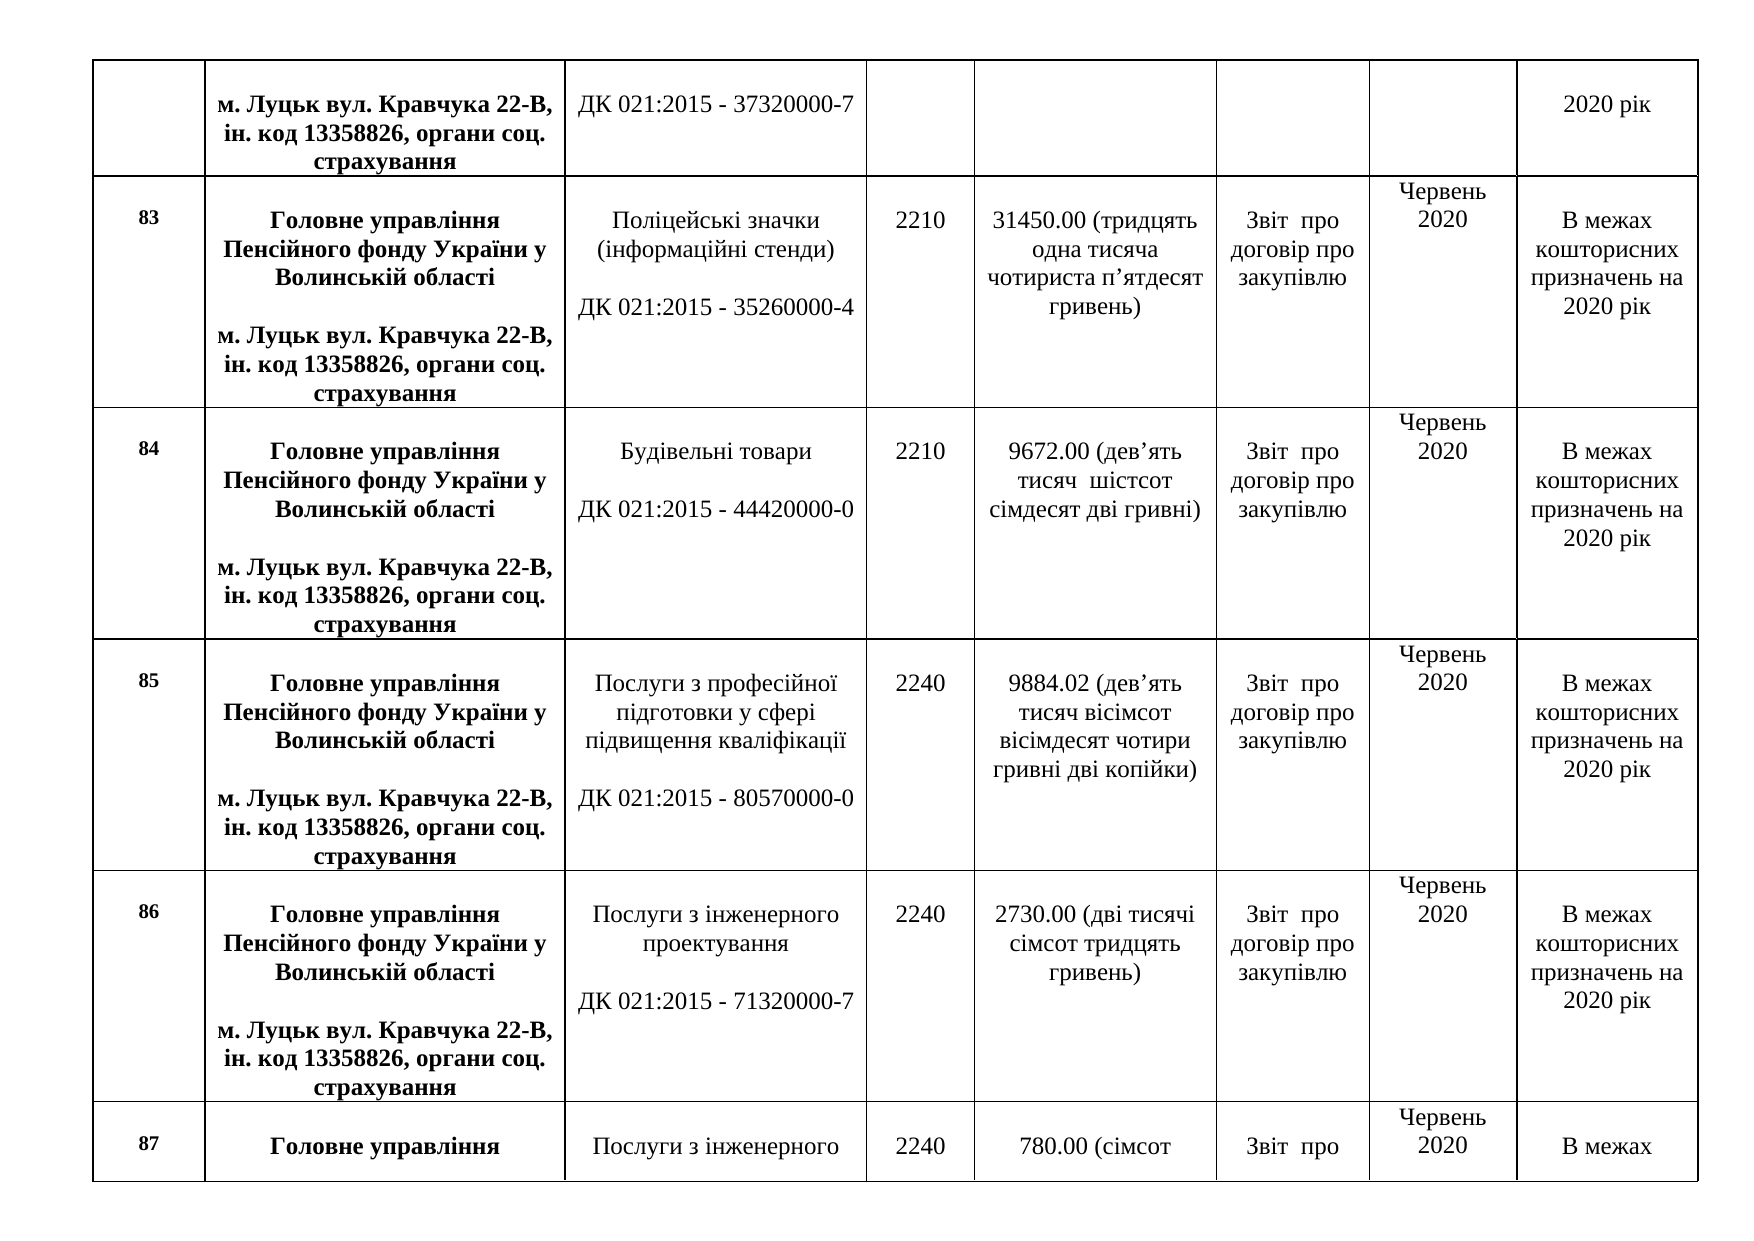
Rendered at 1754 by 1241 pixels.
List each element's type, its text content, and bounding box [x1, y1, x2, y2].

table_cell Червень 2020 [1369, 1102, 1516, 1181]
table_cell В межах кошторисних призначень на 2020 рік [1518, 871, 1697, 1101]
table_cell В межах [1516, 1102, 1697, 1181]
table_cell 85 [94, 640, 204, 869]
table_cell [1217, 61, 1369, 175]
table_cell 87 [94, 1102, 204, 1181]
table_cell [1370, 61, 1516, 175]
table_cell Послуги з інженерного [565, 1102, 866, 1181]
table_cell В межах кошторисних призначень на 2020 рік [1518, 177, 1697, 407]
table_cell В межах кошторисних призначень на 2020 рік [1518, 408, 1697, 638]
table_cell [867, 61, 974, 175]
table_cell Червень 2020 [1370, 871, 1516, 1101]
table_cell 2020 рік [1518, 61, 1697, 175]
table_cell Червень 2020 [1370, 177, 1516, 407]
table_cell Червень 2020 [1370, 640, 1516, 869]
table_cell 84 [94, 408, 204, 638]
table_cell Звіт про договір про закупівлю [1217, 177, 1369, 407]
table_cell Головне управління Пенсійного фонду України у Волинській області м. Луцьк вул. Кравчука 22-В, ін. код 13358826, органи соц. страхування [206, 177, 564, 407]
table_cell Головне управління [206, 1102, 565, 1181]
table_cell м. Луцьк вул. Кравчука 22-В, ін. код 13358826, органи соц. страхування [206, 61, 564, 175]
table_cell В межах кошторисних призначень на 2020 рік [1518, 640, 1697, 869]
table_cell 83 [94, 177, 204, 407]
table_cell Головне управління Пенсійного фонду України у Волинській області м. Луцьк вул. Кравчука 22-В, ін. код 13358826, органи соц. страхування [206, 871, 564, 1101]
table_cell 780.00 (сімсот [974, 1102, 1216, 1181]
table_cell ДК 021:2015 - 37320000-7 [566, 61, 866, 175]
table_cell 2240 [867, 1102, 974, 1181]
table_cell Звіт про договір про закупівлю [1217, 640, 1369, 869]
table_cell 2210 [867, 408, 974, 638]
table_cell [94, 61, 204, 175]
table_cell Звіт про договір про закупівлю [1217, 408, 1369, 638]
table_cell Звіт про [1216, 1102, 1369, 1181]
table_cell Послуги з професійної підготовки у сфері підвищення кваліфікації ДК 021:2015 - 80570000-0 [566, 640, 866, 869]
table_cell Головне управління Пенсійного фонду України у Волинській області м. Луцьк вул. Кравчука 22-В, ін. код 13358826, органи соц. страхування [206, 640, 564, 869]
table_cell 2240 [867, 640, 974, 869]
table_cell Послуги з інженерного проектування ДК 021:2015 - 71320000-7 [566, 871, 866, 1101]
table_cell 2730.00 (дві тисячі сімсот тридцять гривень) [975, 871, 1216, 1101]
table_cell 2210 [867, 177, 974, 407]
table_cell Поліцейські значки (інформаційні стенди) ДК 021:2015 - 35260000-4 [566, 177, 866, 407]
table_cell 9672.00 (дев’ять тисяч шістсот сімдесят дві гривні) [975, 408, 1216, 638]
table_cell 9884.02 (дев’ять тисяч вісімсот вісімдесят чотири гривні дві копійки) [975, 640, 1216, 869]
table_cell 86 [94, 871, 204, 1101]
table_cell 31450.00 (тридцять одна тисяча чотириста п’ятдесят гривень) [975, 177, 1216, 407]
table_cell [975, 61, 1216, 175]
table_cell Головне управління Пенсійного фонду України у Волинській області м. Луцьк вул. Кравчука 22-В, ін. код 13358826, органи соц. страхування [206, 408, 564, 638]
table_cell Звіт про договір про закупівлю [1217, 871, 1369, 1101]
table_cell Будівельні товари ДК 021:2015 - 44420000-0 [566, 408, 866, 638]
table_cell 2240 [867, 871, 974, 1101]
table_cell Червень 2020 [1370, 408, 1516, 638]
